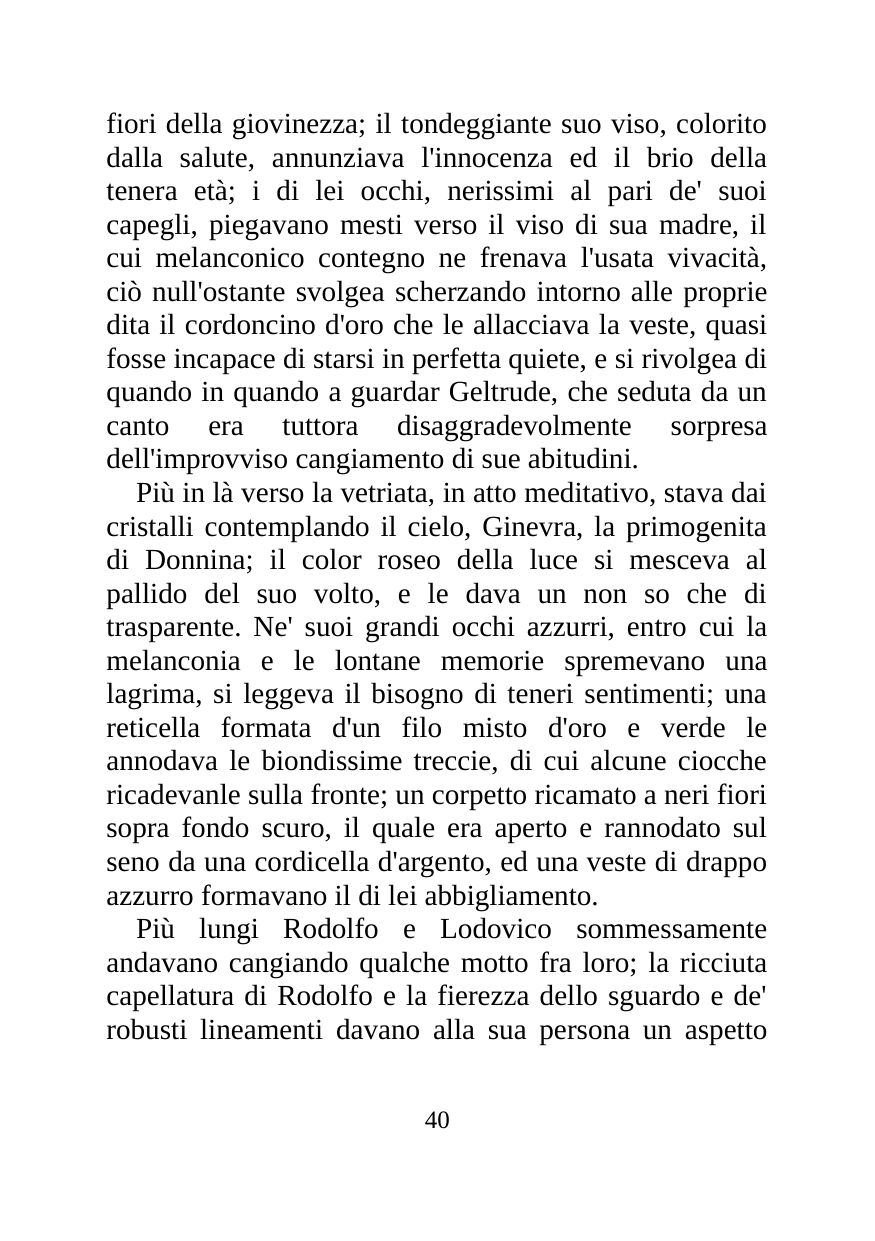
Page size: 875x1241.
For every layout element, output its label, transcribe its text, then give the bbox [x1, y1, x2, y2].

text Più in là verso la vetriata, in atto meditativo, stava dai cristalli contemplando il cielo, Ginevra, la primogenita di Donnina; il color roseo della luce si mesceva al pallido del suo volto, e le dava un non so che di trasparente. Ne' suoi grandi occhi azzurri, entro cui la melanconia e le lontane memorie spremevano una lagrima, si leggeva il bisogno di teneri sentimenti; una reticella formata d'un filo misto d'oro e verde le annodava le biondissime treccie, di cui alcune ciocche ricadevanle sulla fronte; un corpetto ricamato a neri fiori sopra fondo scuro, il quale era aperto e rannodato sul seno da una cordicella d'argento, ed una veste di drappo azzurro formavano il di lei abbigliamento. [106, 475, 768, 911]
text fiori della giovinezza; il tondeggiante suo viso, colorito dalla salute, annunziava l'innocenza ed il brio della tenera età; i di lei occhi, nerissimi al pari de' suoi capegli, piegavano mesti verso il viso di sua madre, il cui melanconico contegno ne frenava l'usata vivacità, ciò null'ostante svolgea scherzando intorno alle proprie dita il cordoncino d'oro che le allacciava la veste, quasi fosse incapace di starsi in perfetta quiete, e si rivolgea di quando in quando a guardar Geltrude, che seduta da un canto era tuttora disaggradevolmente sorpresa dell'improvviso cangiamento di sue abitudini. [106, 106, 768, 475]
text Più lungi Rodolfo e Lodovico sommessamente andavano cangiando qualche motto fra loro; la ricciuta capellatura di Rodolfo e la fierezza dello sguardo e de' robusti lineamenti davano alla sua persona un aspetto [106, 911, 768, 1045]
